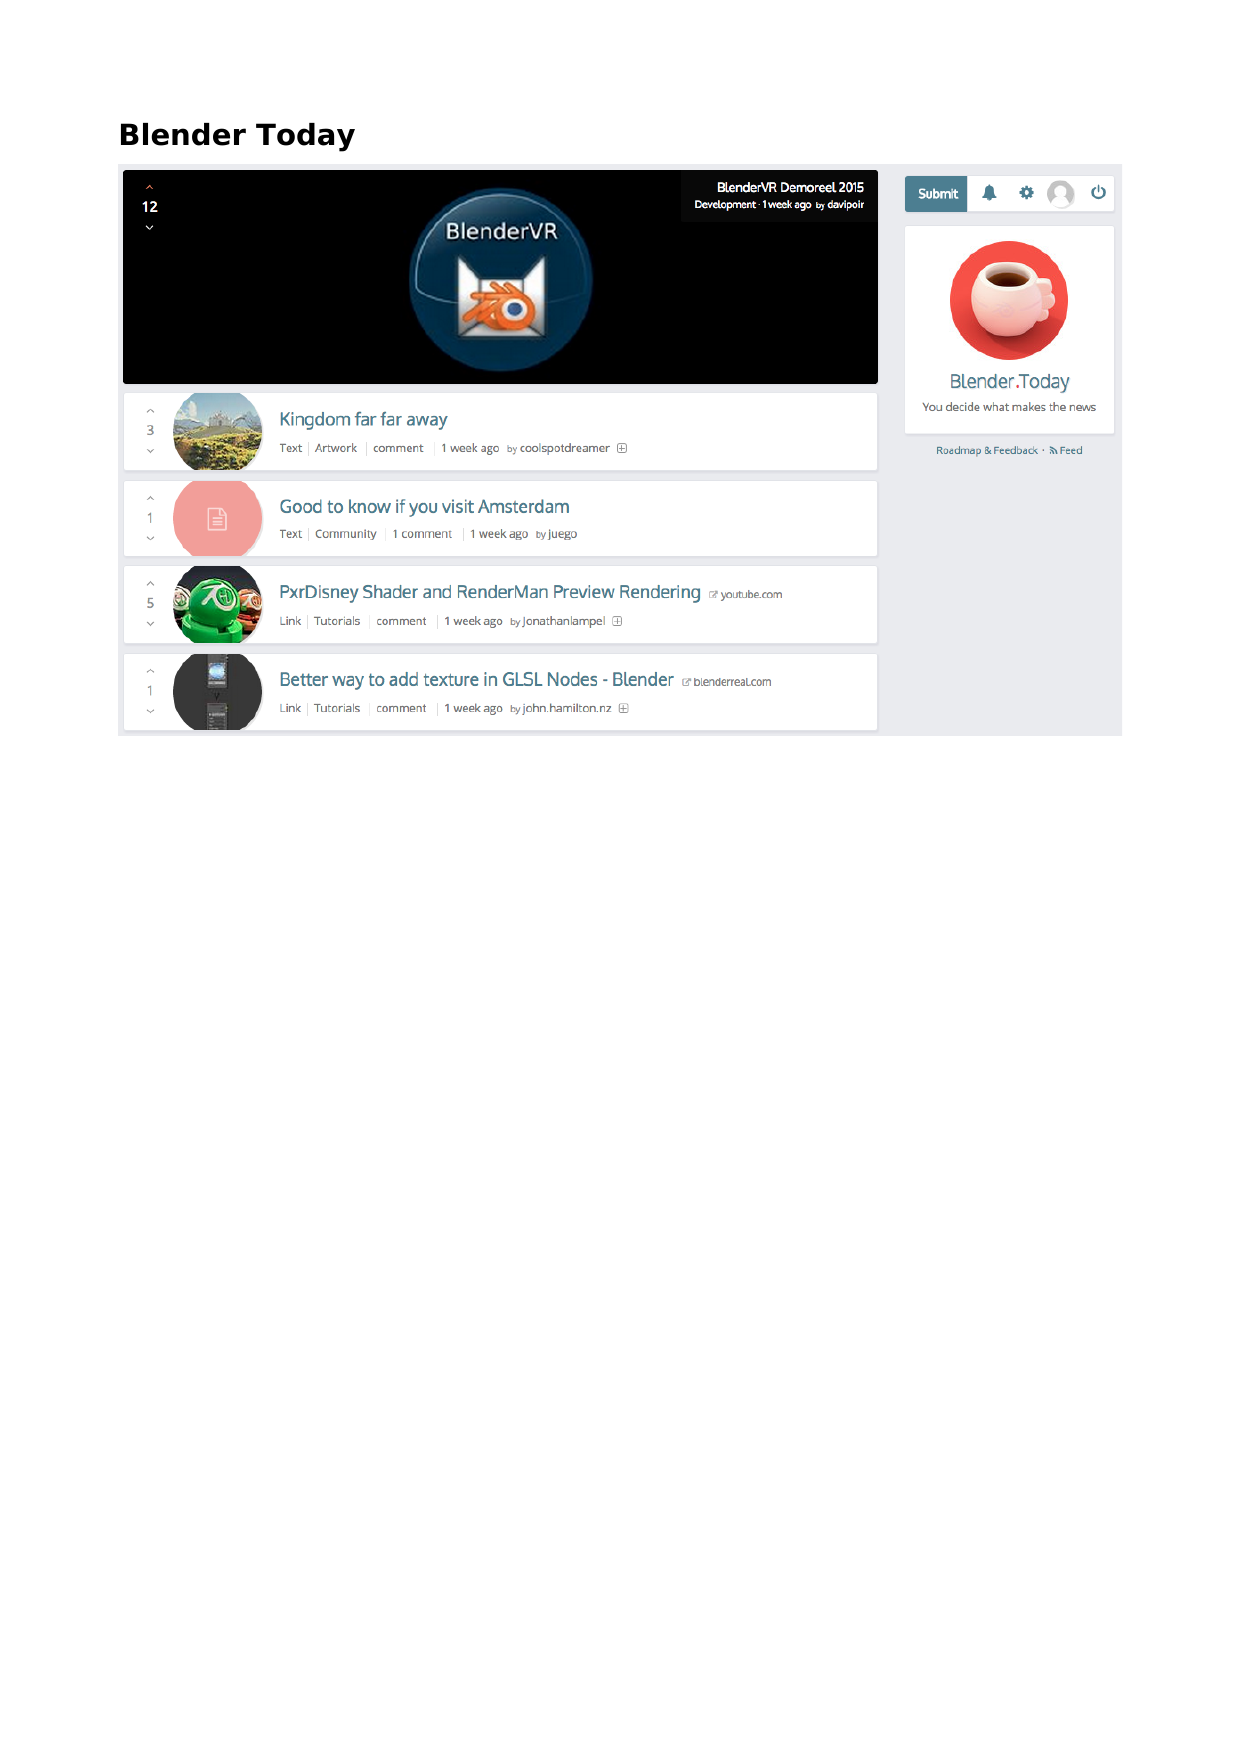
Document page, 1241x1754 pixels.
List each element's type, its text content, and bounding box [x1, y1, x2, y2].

picture [118, 164, 1123, 736]
subtitle Blender Today [118, 118, 1122, 152]
